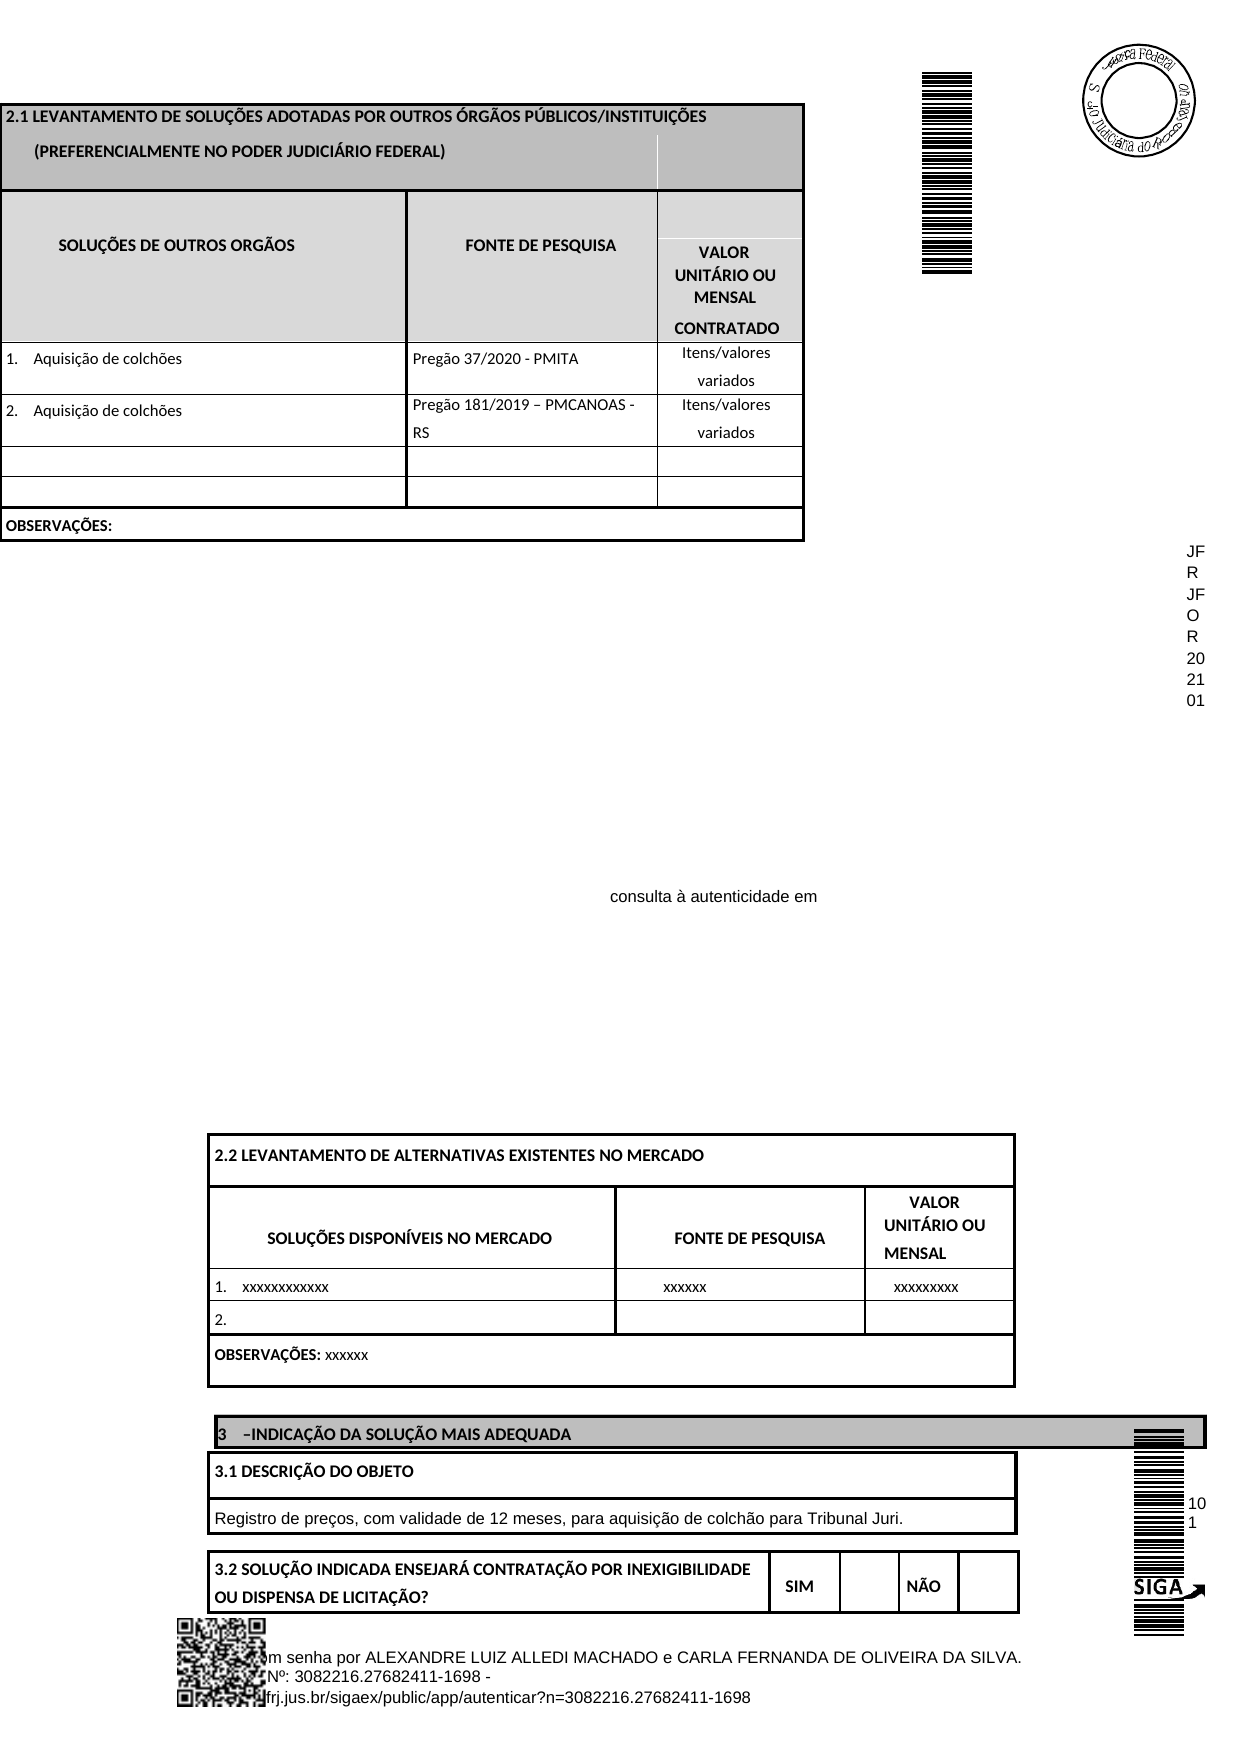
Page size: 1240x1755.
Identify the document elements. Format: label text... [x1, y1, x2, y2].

table_cell VALOR UNITÁRIO OU MENSAL CONTRATADO [658, 239, 802, 341]
text JF [1186, 584, 1207, 604]
text 01 [1186, 691, 1207, 710]
table_header 3.2 SOLUÇÃO INDICADA ENSEJARÁ CONTRATAÇÃO POR INEXIGIBILIDADE OU DISPENSA DE LICITAÇÃO? [210, 1553, 768, 1611]
text 20 [1186, 648, 1207, 668]
table_header NÃO [900, 1553, 957, 1611]
table_header 2.2 LEVANTAMENTO DE ALTERNATIVAS EXISTENTES NO MERCADO [210, 1136, 865, 1185]
table_header [960, 1553, 1017, 1611]
table_cell SOLUÇÕES DISPONÍVEIS NO MERCADO [210, 1188, 614, 1267]
table_cell xxxxxxxxx [866, 1269, 1013, 1300]
table_cell [658, 477, 802, 506]
table_header [0, 73, 861, 542]
table_cell 1. Aquisição de colchões [2, 343, 405, 393]
table_cell 2. [210, 1301, 614, 1333]
table_cell FONTE DE PESQUISA [408, 192, 657, 341]
table_cell OBSERVAÇÕES: xxxxxx [210, 1336, 865, 1385]
table_header 2.1 LEVANTAMENTO DE SOLUÇÕES ADOTADAS POR OUTROS ÓRGÃOS PÚBLICOS/INSTITUIÇÕES [2, 106, 802, 135]
text R [1186, 563, 1207, 582]
table_cell [408, 477, 657, 506]
table_cell [2, 477, 405, 506]
table_cell (PREFERENCIALMENTE NO PODER JUDICIÁRIO FEDERAL) [2, 135, 657, 189]
table_cell Pregão 181/2019 – PMCANOAS - RS [408, 395, 657, 446]
table_cell SOLUÇÕES DE OUTROS ORGÃOS [2, 192, 405, 341]
table_cell VALOR UNITÁRIO OU MENSAL [866, 1188, 1013, 1267]
table_header 3.1 DESCRIÇÃO DO OBJETO [210, 1454, 1014, 1497]
text R [1186, 627, 1207, 646]
table_header [861, 73, 975, 542]
table_header [841, 1553, 898, 1611]
subtitle 3 –INDICAÇÃO DA SOLUÇÃO MAIS ADEQUADA [218, 1418, 1203, 1446]
text JF [1186, 542, 1207, 561]
table_cell [617, 1301, 864, 1333]
table_cell [658, 447, 802, 476]
table_cell [658, 192, 802, 238]
table_cell 1. xxxxxxxxxxxx [210, 1269, 614, 1300]
table_cell [866, 1301, 1013, 1333]
table_cell Pregão 37/2020 - PMITA [408, 343, 657, 393]
table_cell xxxxxx [617, 1269, 864, 1300]
table_cell [658, 135, 802, 189]
table_cell Itens/valores variados [658, 343, 802, 393]
table_cell [2, 447, 405, 476]
table_cell Itens/valores variados [658, 395, 802, 446]
table_cell [865, 1336, 1013, 1385]
table_cell 2. Aquisição de colchões [2, 395, 405, 446]
table_header [865, 1136, 1013, 1185]
table_cell Registro de preços, com validade de 12 meses, para aquisição de colchão para Tribunal Juri. [210, 1500, 1014, 1532]
table_cell OBSERVAÇÕES: [2, 509, 802, 538]
table_cell [408, 447, 657, 476]
text 21 [1186, 670, 1207, 689]
table_header SIM [771, 1553, 839, 1611]
table_cell FONTE DE PESQUISA [617, 1188, 864, 1267]
text O [1186, 606, 1207, 625]
text consulta à autenticidade em [225, 887, 1207, 906]
